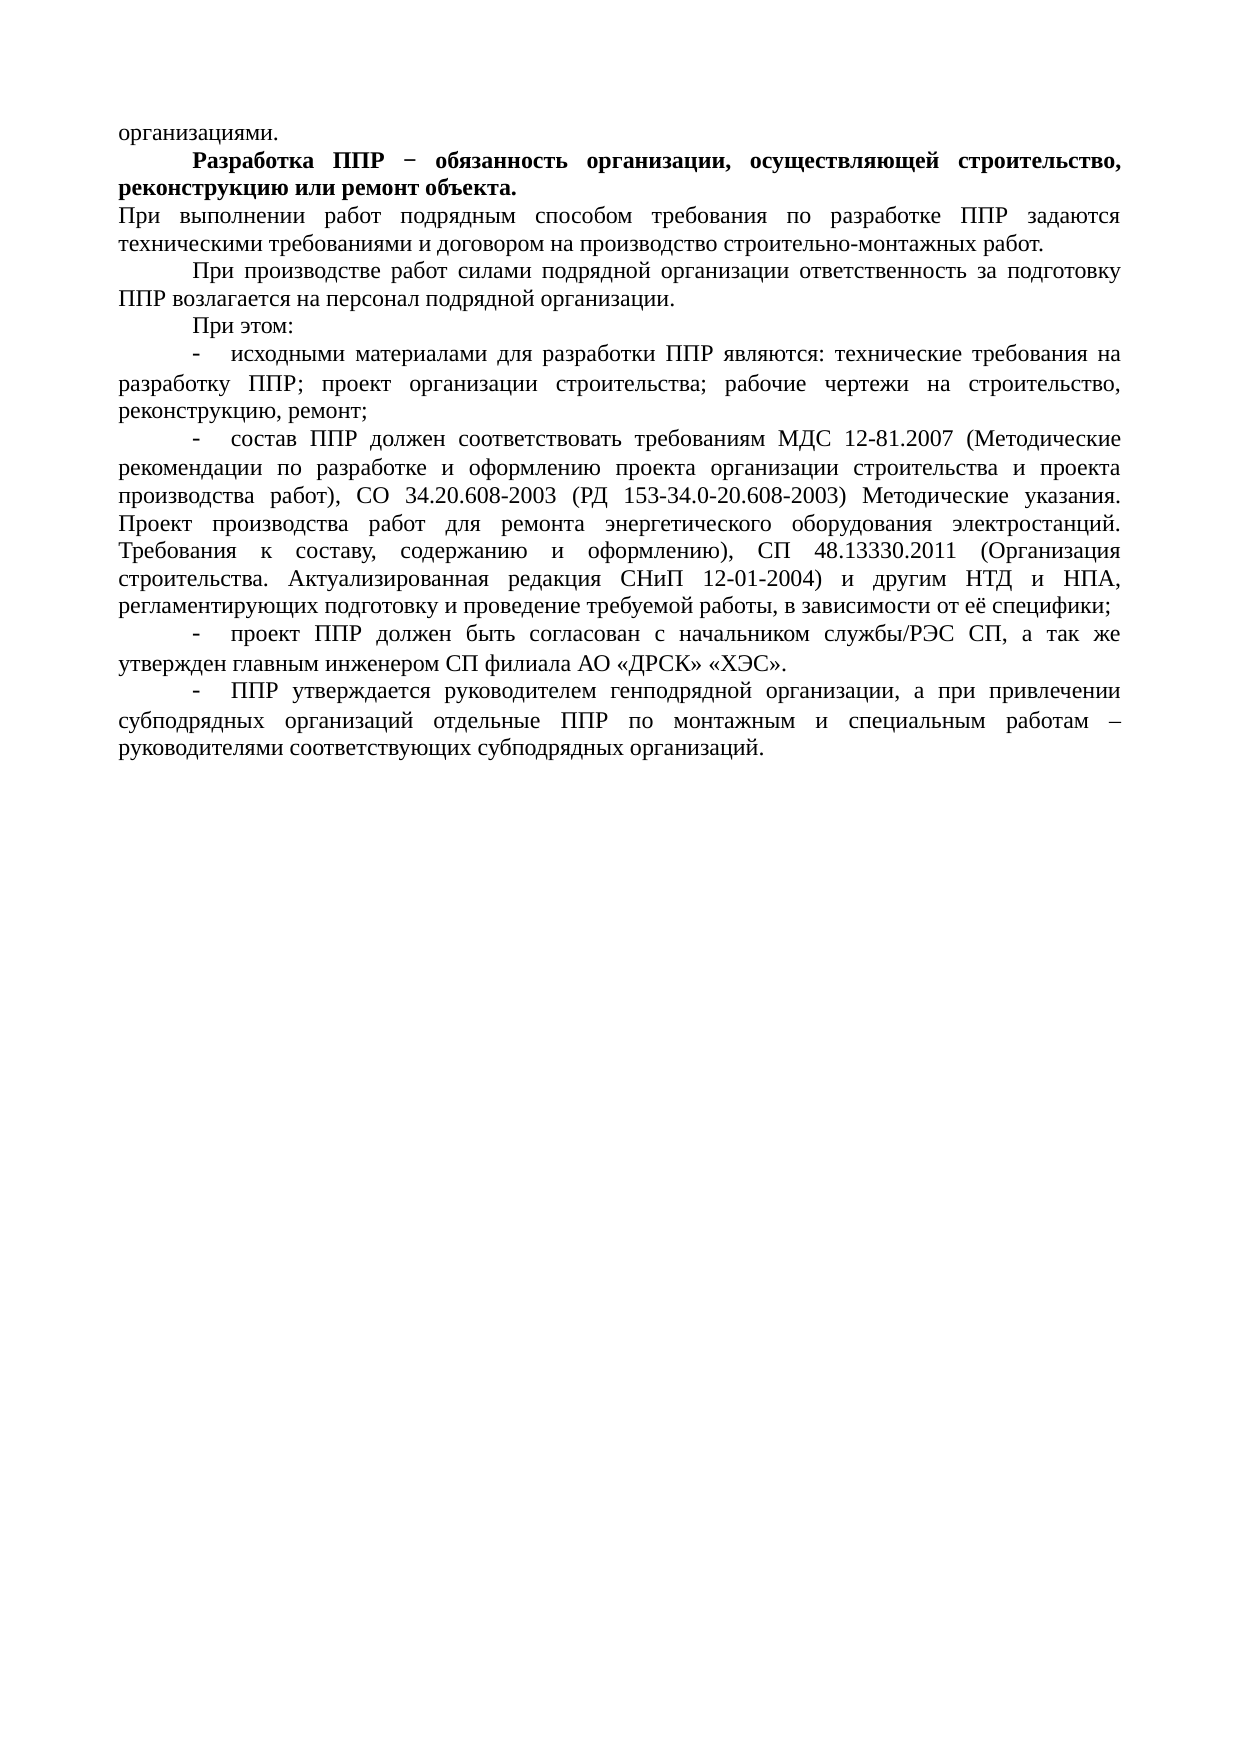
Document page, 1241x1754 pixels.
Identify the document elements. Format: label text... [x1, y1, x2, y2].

list исходными материалами для разработки ППР являются: технические требования на разработку ППР; проект организации строительства; рабочие чертежи на строительство, реконструкцию, ремонт; [118, 339, 1122, 424]
text При выполнении работ подрядным способом требования по разработке ППР задаются техническими требованиями и договором на производство строительно-монтажных работ. [118, 201, 1122, 256]
list состав ППР должен соответствовать требованиям МДС 12-81.2007 (Методические рекомендации по разработке и оформлению проекта организации строительства и проекта производства работ), СО 34.20.608-2003 (РД 153-34.0-20.608-2003) Методические указания. Проект производства работ для ремонта энергетического оборудования электростанций. Требования к составу, содержанию и оформлению), СП 48.13330.2011 (Организация строительства. Актуализированная редакция СНиП 12-01-2004) и другим НТД и НПА, регламентирующих подготовку и проведение требуемой работы, в зависимости от её специфики; [118, 424, 1122, 619]
list ППР утверждается руководителем генподрядной организации, а при привлечении субподрядных организаций отдельные ППР по монтажным и специальным работам – руководителями соответствующих субподрядных организаций. [118, 676, 1122, 761]
list проект ППР должен быть согласован с начальником службы/РЭС СП, а так же утвержден главным инженером СП филиала АО «ДРСК» «ХЭС». [118, 619, 1122, 676]
subtitle организациями. [118, 118, 1122, 146]
text Разработка ППР − обязанность организации, осуществляющей строительство, реконструкцию или ремонт объекта. [118, 146, 1122, 201]
text При производстве работ силами подрядной организации ответственность за подготовку ППР возлагается на персонал подрядной организации. [118, 256, 1122, 311]
text При этом: [118, 311, 1122, 339]
